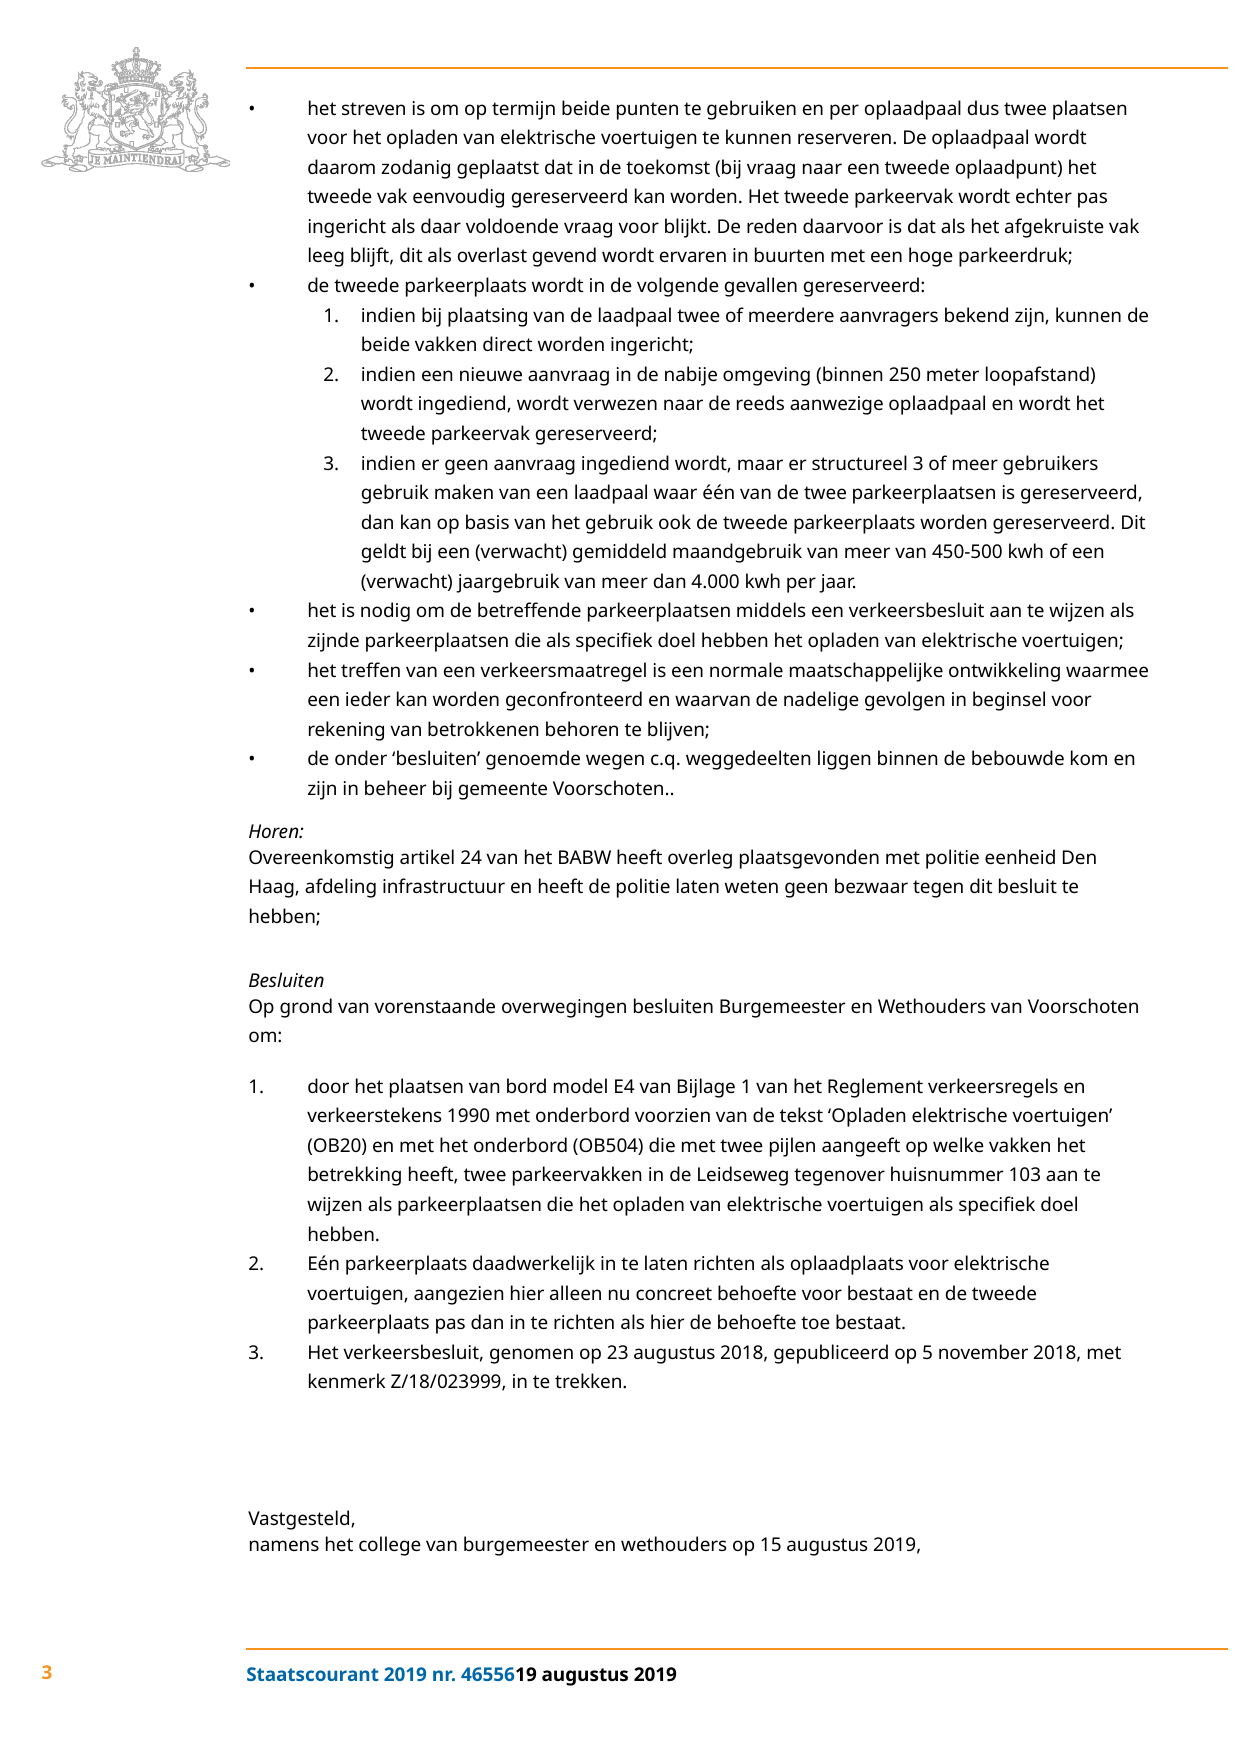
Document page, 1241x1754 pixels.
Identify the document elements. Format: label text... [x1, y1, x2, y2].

list de onder ‘besluiten’ genoemde wegen c.q. weggedeelten liggen binnen de bebouwde kom en zijn in beheer bij gemeente Voorschoten.. [248, 746, 1152, 801]
list Eén parkeerplaats daadwerkelijk in te laten richten als oplaadplaats voor elektrische voertuigen, aangezien hier alleen nu concreet behoefte voor bestaat en de tweede parkeerplaats pas dan in te richten als hier de behoefte toe bestaat. [248, 1250, 1152, 1335]
list indien er geen aanvraag ingediend wordt, maar er structureel 3 of meer gebruikers gebruik maken van een laadpaal waar één van de twee parkeerplaatsen is gereserveerd, dan kan op basis van het gebruik ook de tweede parkeerplaats worden gereserveerd. Dit geldt bij een (verwacht) gemiddeld maandgebruik van meer van 450-500 kwh of een (verwacht) jaargebruik van meer dan 4.000 kwh per jaar. [323, 450, 1152, 594]
text Besluiten [248, 967, 1152, 993]
text Overeenkomstig artikel 24 van het BABW heeft overleg plaatsgevonden met politie eenheid Den Haag, afdeling infrastructuur en heeft de politie laten weten geen bezwaar tegen dit besluit te hebben; [248, 844, 1152, 929]
picture [41, 47, 231, 172]
list het streven is om op termijn beide punten te gebruiken en per oplaadpaal dus twee plaatsen voor het opladen van elektrische voertuigen te kunnen reserveren. De oplaadpaal wordt daarom zodanig geplaatst dat in de toekomst (bij vraag naar een tweede oplaadpunt) het tweede vak eenvoudig gereserveerd kan worden. Het tweede parkeervak wordt echter pas ingericht als daar voldoende vraag voor blijkt. De reden daarvoor is dat als het afgekruiste vak leeg blijft, dit als overlast gevend wordt ervaren in buurten met een hoge parkeerdruk; [248, 95, 1152, 268]
text Horen: [248, 818, 1152, 844]
list de tweede parkeerplaats wordt in de volgende gevallen gereserveerd: [248, 272, 1152, 298]
text Vastgesteld, [248, 1505, 1152, 1531]
text Op grond van vorenstaande overwegingen besluiten Burgemeester en Wethouders van Voorschoten om: [248, 993, 1152, 1048]
text namens het college van burgemeester en wethouders op 15 augustus 2019, [248, 1531, 1152, 1557]
list indien een nieuwe aanvraag in de nabije omgeving (binnen 250 meter loopafstand) wordt ingediend, wordt verwezen naar de reeds aanwezige oplaadpaal en wordt het tweede parkeervak gereserveerd; [323, 361, 1152, 446]
list door het plaatsen van bord model E4 van Bijlage 1 van het Reglement verkeersregels en verkeerstekens 1990 met onderbord voorzien van de tekst ‘Opladen elektrische voertuigen’ (OB20) en met het onderbord (OB504) die met twee pijlen aangeeft op welke vakken het betrekking heeft, twee parkeervakken in de Leidseweg tegenover huisnummer 103 aan te wijzen als parkeerplaatsen die het opladen van elektrische voertuigen als specifiek doel hebben. [248, 1073, 1152, 1247]
list Het verkeersbesluit, genomen op 23 augustus 2018, gepubliceerd op 5 november 2018, met kenmerk Z/18/023999, in te trekken. [248, 1339, 1152, 1394]
list indien bij plaatsing van de laadpaal twee of meerdere aanvragers bekend zijn, kunnen de beide vakken direct worden ingericht; [323, 302, 1152, 357]
list het treffen van een verkeersmaatregel is een normale maatschappelijke ontwikkeling waarmee een ieder kan worden geconfronteerd en waarvan de nadelige gevolgen in beginsel voor rekening van betrokkenen behoren te blijven; [248, 657, 1152, 742]
list het is nodig om de betreffende parkeerplaatsen middels een verkeersbesluit aan te wijzen als zijnde parkeerplaatsen die als specifiek doel hebben het opladen van elektrische voertuigen; [248, 598, 1152, 653]
